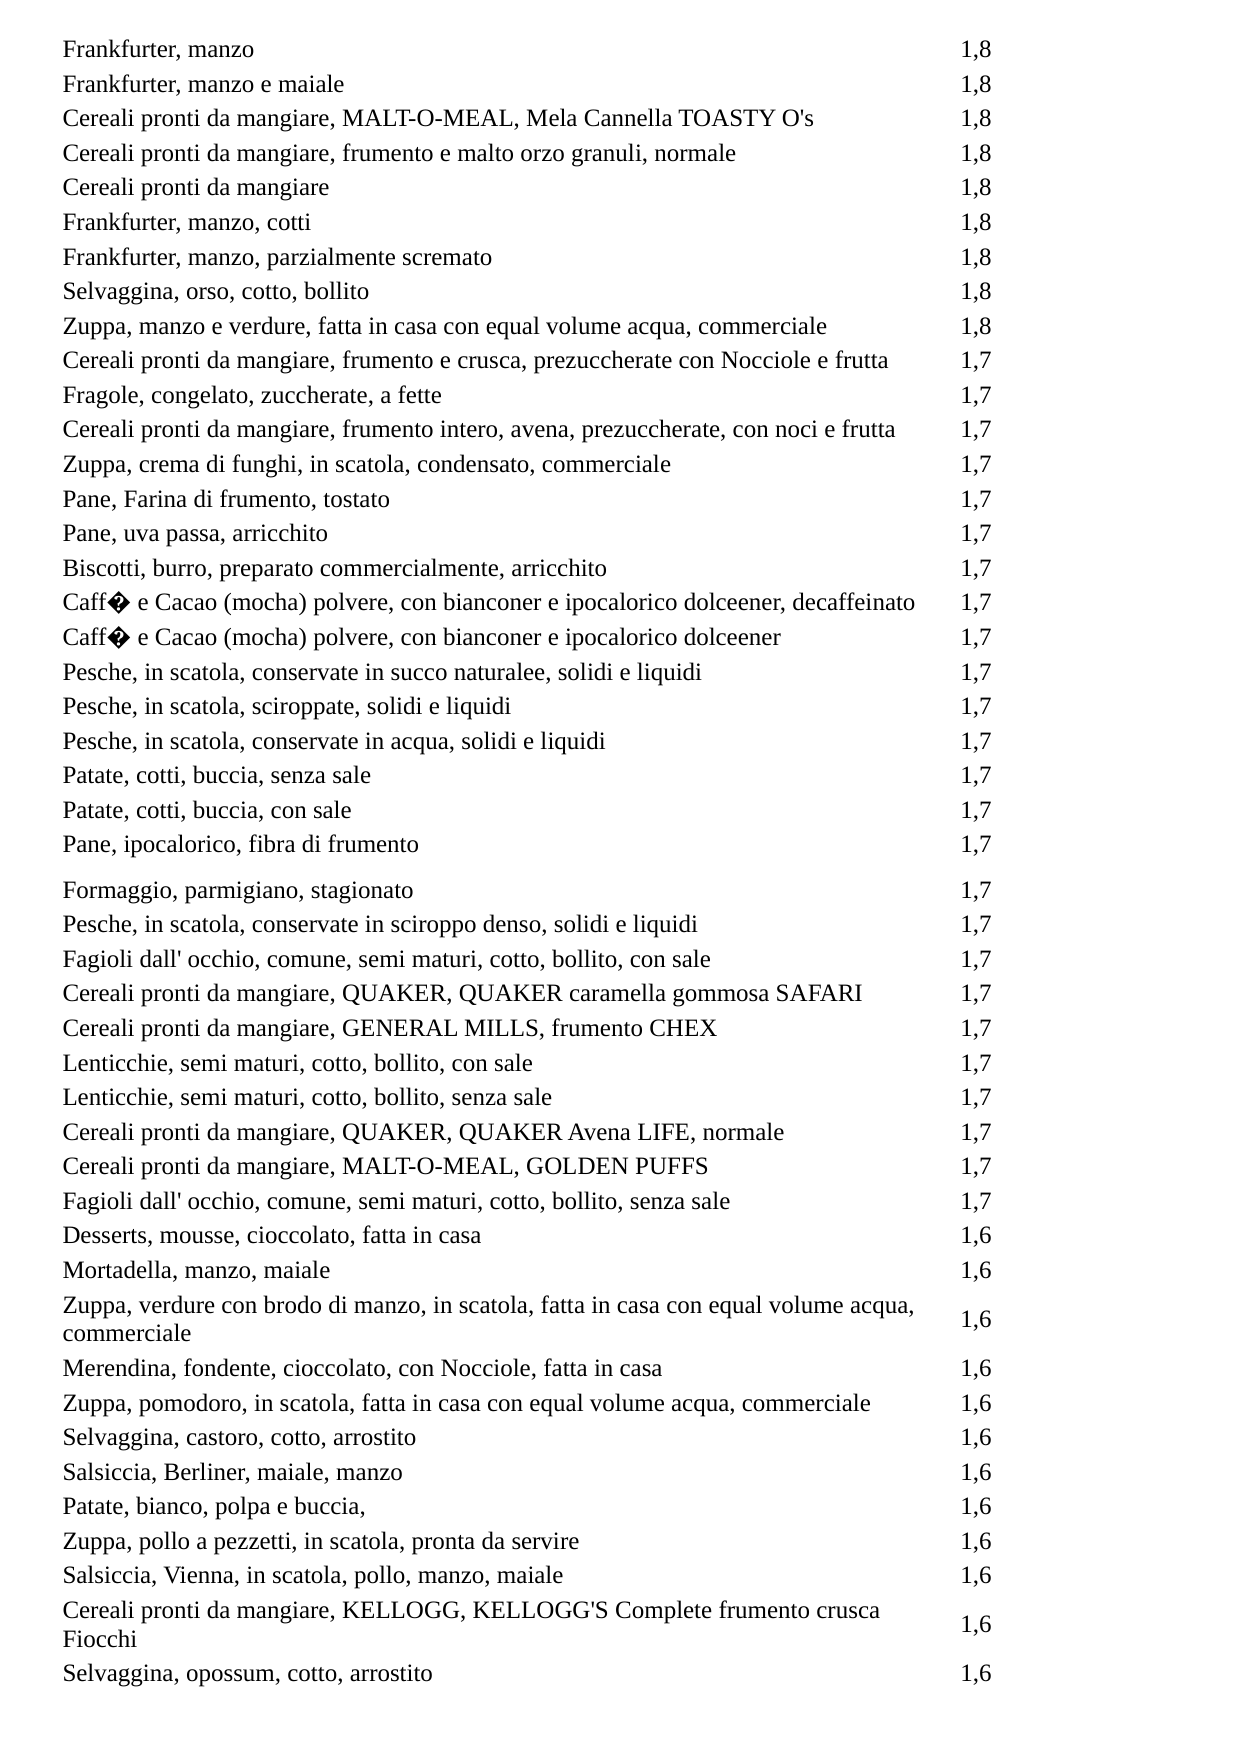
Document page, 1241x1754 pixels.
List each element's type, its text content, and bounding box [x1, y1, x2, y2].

table_cell 1,7 [957, 792, 1063, 827]
table_cell 1,7 [957, 827, 1063, 861]
table_cell Frankfurter, manzo, parzialmente scremato [59, 239, 957, 273]
table_cell Caff� e Cacao (mocha) polvere, con bianconer e ipocalorico dolceener [59, 619, 957, 654]
table_cell Lenticchie, semi maturi, cotto, bollito, senza sale [59, 1079, 957, 1114]
table_cell Fragole, congelato, zuccherate, a fette [59, 377, 957, 412]
table_cell Salsiccia, Berliner, maiale, manzo [59, 1454, 957, 1488]
table_cell Frankfurter, manzo, cotti [59, 204, 957, 239]
table_cell 1,6 [957, 1592, 1063, 1656]
table_cell Cereali pronti da mangiare, MALT-O-MEAL, GOLDEN PUFFS [59, 1149, 957, 1183]
table_cell 1,6 [957, 1489, 1063, 1523]
table_cell 1,7 [957, 585, 1063, 619]
table_cell 1,7 [957, 976, 1063, 1010]
table_cell Pesche, in scatola, conservate in acqua, solidi e liquidi [59, 723, 957, 757]
table_cell Fagioli dall' occhio, comune, semi maturi, cotto, bollito, senza sale [59, 1183, 957, 1218]
table_cell Salsiccia, Vienna, in scatola, pollo, manzo, maiale [59, 1558, 957, 1592]
table_cell Cereali pronti da mangiare, frumento e crusca, prezuccherate con Nocciole e frutta [59, 343, 957, 377]
table_cell 1,6 [957, 1350, 1063, 1385]
table_cell Cereali pronti da mangiare, QUAKER, QUAKER caramella gommosa SAFARI [59, 976, 957, 1010]
table_cell 1,7 [957, 412, 1063, 446]
table_cell Pane, ipocalorico, fibra di frumento [59, 827, 957, 861]
table_cell Fagioli dall' occhio, comune, semi maturi, cotto, bollito, con sale [59, 941, 957, 976]
table_cell 1,7 [957, 1183, 1063, 1218]
table_cell Zuppa, manzo e verdure, fatta in casa con equal volume acqua, commerciale [59, 308, 957, 342]
table_cell 1,7 [957, 906, 1063, 941]
table_cell 1,8 [957, 170, 1063, 204]
table_cell 1,7 [957, 758, 1063, 792]
table_cell Selvaggina, opossum, cotto, arrostito [59, 1656, 957, 1690]
table_cell Cereali pronti da mangiare, QUAKER, QUAKER Avena LIFE, normale [59, 1114, 957, 1148]
table_cell Zuppa, pollo a pezzetti, in scatola, pronta da servire [59, 1523, 957, 1558]
table_cell 1,7 [957, 377, 1063, 412]
table_cell 1,8 [957, 31, 1063, 66]
table_cell 1,8 [957, 308, 1063, 342]
table_cell Pesche, in scatola, conservate in sciroppo denso, solidi e liquidi [59, 906, 957, 941]
table_cell Caff� e Cacao (mocha) polvere, con bianconer e ipocalorico dolceener, decaffeinato [59, 585, 957, 619]
table_cell Desserts, mousse, cioccolato, fatta in casa [59, 1218, 957, 1252]
table_cell 1,8 [957, 100, 1063, 135]
table_cell Frankfurter, manzo e maiale [59, 66, 957, 100]
table_cell 1,8 [957, 204, 1063, 239]
table_cell 1,7 [957, 481, 1063, 515]
table_cell Cereali pronti da mangiare [59, 170, 957, 204]
table_cell 1,7 [957, 1079, 1063, 1114]
table_cell [59, 861, 1063, 872]
table_cell Pane, Farina di frumento, tostato [59, 481, 957, 515]
table_cell Merendina, fondente, cioccolato, con Nocciole, fatta in casa [59, 1350, 957, 1385]
table_cell 1,8 [957, 239, 1063, 273]
table_cell 1,7 [957, 1010, 1063, 1045]
table_cell Zuppa, crema di funghi, in scatola, condensato, commerciale [59, 446, 957, 481]
table_cell Pesche, in scatola, sciroppate, solidi e liquidi [59, 688, 957, 723]
table_cell Selvaggina, castoro, cotto, arrostito [59, 1419, 957, 1454]
table_cell Frankfurter, manzo [59, 31, 957, 66]
table_cell Patate, cotti, buccia, senza sale [59, 758, 957, 792]
table_cell 1,6 [957, 1419, 1063, 1454]
table_cell Patate, cotti, buccia, con sale [59, 792, 957, 827]
table_cell Cereali pronti da mangiare, MALT-O-MEAL, Mela Cannella TOASTY O's [59, 100, 957, 135]
table_cell Mortadella, manzo, maiale [59, 1252, 957, 1287]
table_cell 1,6 [957, 1656, 1063, 1690]
table_cell 1,6 [957, 1523, 1063, 1558]
table_cell 1,7 [957, 1045, 1063, 1079]
table_cell 1,7 [957, 515, 1063, 550]
table_cell 1,7 [957, 872, 1063, 906]
table_cell 1,7 [957, 446, 1063, 481]
table_cell Patate, bianco, polpa e buccia, [59, 1489, 957, 1523]
table_cell 1,6 [957, 1252, 1063, 1287]
table_cell 1,7 [957, 941, 1063, 976]
table_cell 1,6 [957, 1287, 1063, 1350]
table_cell 1,6 [957, 1558, 1063, 1592]
table_cell Cereali pronti da mangiare, frumento intero, avena, prezuccherate, con noci e frutta [59, 412, 957, 446]
table_cell 1,7 [957, 1149, 1063, 1183]
table_cell 1,7 [957, 654, 1063, 688]
table_cell 1,7 [957, 723, 1063, 757]
table_cell 1,7 [957, 1114, 1063, 1148]
table_cell 1,6 [957, 1218, 1063, 1252]
table_cell Zuppa, verdure con brodo di manzo, in scatola, fatta in casa con equal volume acqua, commerciale [59, 1287, 957, 1350]
table_cell Formaggio, parmigiano, stagionato [59, 872, 957, 906]
table_cell Zuppa, pomodoro, in scatola, fatta in casa con equal volume acqua, commerciale [59, 1385, 957, 1419]
table_cell Cereali pronti da mangiare, GENERAL MILLS, frumento CHEX [59, 1010, 957, 1045]
table_cell Lenticchie, semi maturi, cotto, bollito, con sale [59, 1045, 957, 1079]
table_cell 1,8 [957, 273, 1063, 308]
table_cell Cereali pronti da mangiare, frumento e malto orzo granuli, normale [59, 135, 957, 169]
table_cell Pesche, in scatola, conservate in succo naturalee, solidi e liquidi [59, 654, 957, 688]
table_cell Cereali pronti da mangiare, KELLOGG, KELLOGG'S Complete frumento crusca Fiocchi [59, 1592, 957, 1656]
table_cell 1,8 [957, 66, 1063, 100]
table_cell Biscotti, burro, preparato commercialmente, arricchito [59, 550, 957, 584]
table_cell 1,8 [957, 135, 1063, 169]
table_cell 1,6 [957, 1385, 1063, 1419]
table_cell 1,7 [957, 688, 1063, 723]
table_cell 1,6 [957, 1454, 1063, 1488]
table_cell 1,7 [957, 619, 1063, 654]
table_cell Pane, uva passa, arricchito [59, 515, 957, 550]
table_cell Selvaggina, orso, cotto, bollito [59, 273, 957, 308]
table_cell 1,7 [957, 343, 1063, 377]
table_cell 1,7 [957, 550, 1063, 584]
